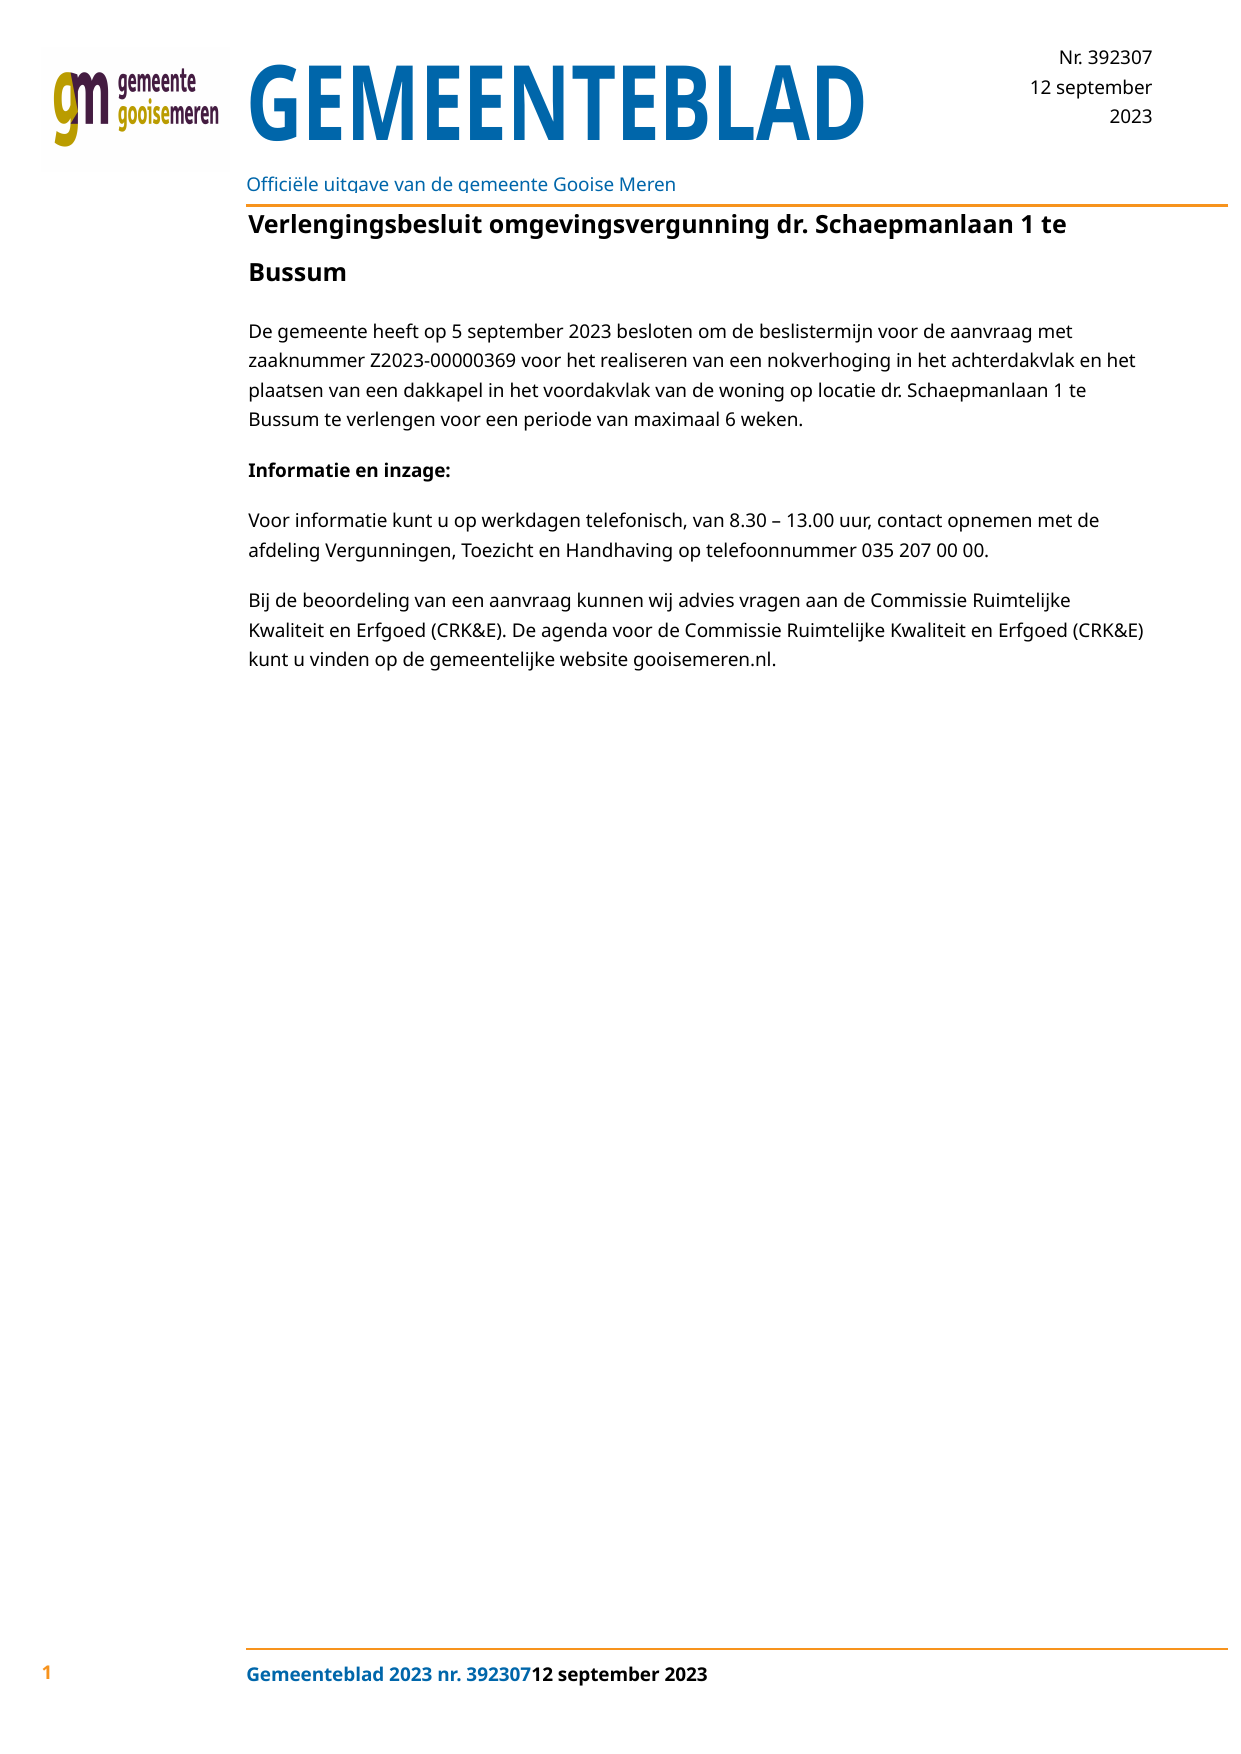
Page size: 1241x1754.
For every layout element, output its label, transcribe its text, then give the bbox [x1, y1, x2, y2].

text Verlengingsbesluit omgevingsvergunning dr. Schaepmanlaan 1 te Bussum [248, 207, 1152, 288]
picture [41, 47, 231, 172]
text Voor informatie kunt u op werkdagen telefonisch, van 8.30 – 13.00 uur, contact opnemen met de afdeling Vergunningen, Toezicht en Handhaving op telefoonnummer 035 207 00 00. [248, 507, 1152, 563]
text De gemeente heeft op 5 september 2023 besloten om de beslistermijn voor de aanvraag met zaaknummer Z2023-00000369 voor het realiseren van een nokverhoging in het achterdakvlak en het plaatsen van een dakkapel in het voordakvlak van de woning op locatie dr. Schaepmanlaan 1 te Bussum te verlengen voor een periode van maximaal 6 weken. [248, 318, 1152, 432]
text Bij de beoordeling van een aanvraag kunnen wij advies vragen aan de Commissie Ruimtelijke Kwaliteit en Erfgoed (CRK&E). De agenda voor de Commissie Ruimtelijke Kwaliteit en Erfgoed (CRK&E) kunt u vinden op de gemeentelijke website gooisemeren.nl. [248, 587, 1152, 672]
text Informatie en inzage: [248, 457, 1152, 483]
